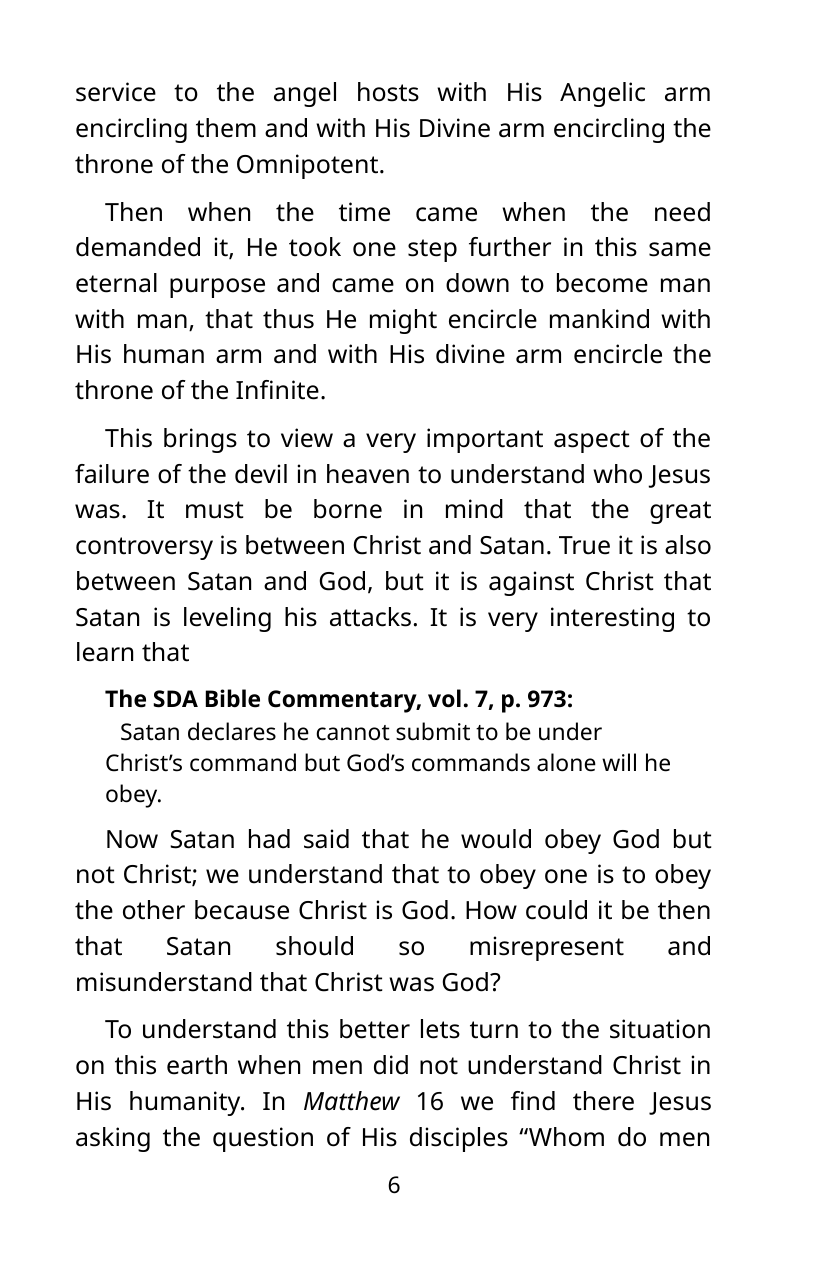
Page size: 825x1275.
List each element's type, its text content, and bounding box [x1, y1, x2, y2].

text Now Satan had said that he would obey God but not Christ; we understand that to obey one is to obey the other because Christ is God. How could it be then that Satan should so misrepresent and misunderstand that Christ was God? [75, 821, 712, 998]
text The SDA Bible Commentary, vol. 7, p. 973: [105, 683, 712, 714]
text Then when the time came when the need demanded it, He took one step further in this same eternal purpose and came on down to become man with man, that thus He might encircle mankind with His human arm and with His divine arm encircle the throne of the Infinite. [75, 194, 712, 407]
text Satan declares he cannot submit to be under Christ’s command but God’s commands alone will he obey. [105, 716, 682, 809]
text To understand this better lets turn to the situation on this earth when men did not understand Christ in His humanity. In Matthew 16 we find there Jesus asking the question of His disciples “Whom do men [75, 1012, 712, 1153]
text service to the angel hosts with His Angelic arm encircling them and with His Divine arm encircling the throne of the Omnipotent. [75, 75, 712, 181]
text This brings to view a very important aspect of the failure of the devil in heaven to understand who Jesus was. It must be borne in mind that the great controversy is between Christ and Satan. True it is also between Satan and God, but it is against Christ that Satan is leveling his attacks. It is very interesting to learn that [75, 421, 712, 669]
